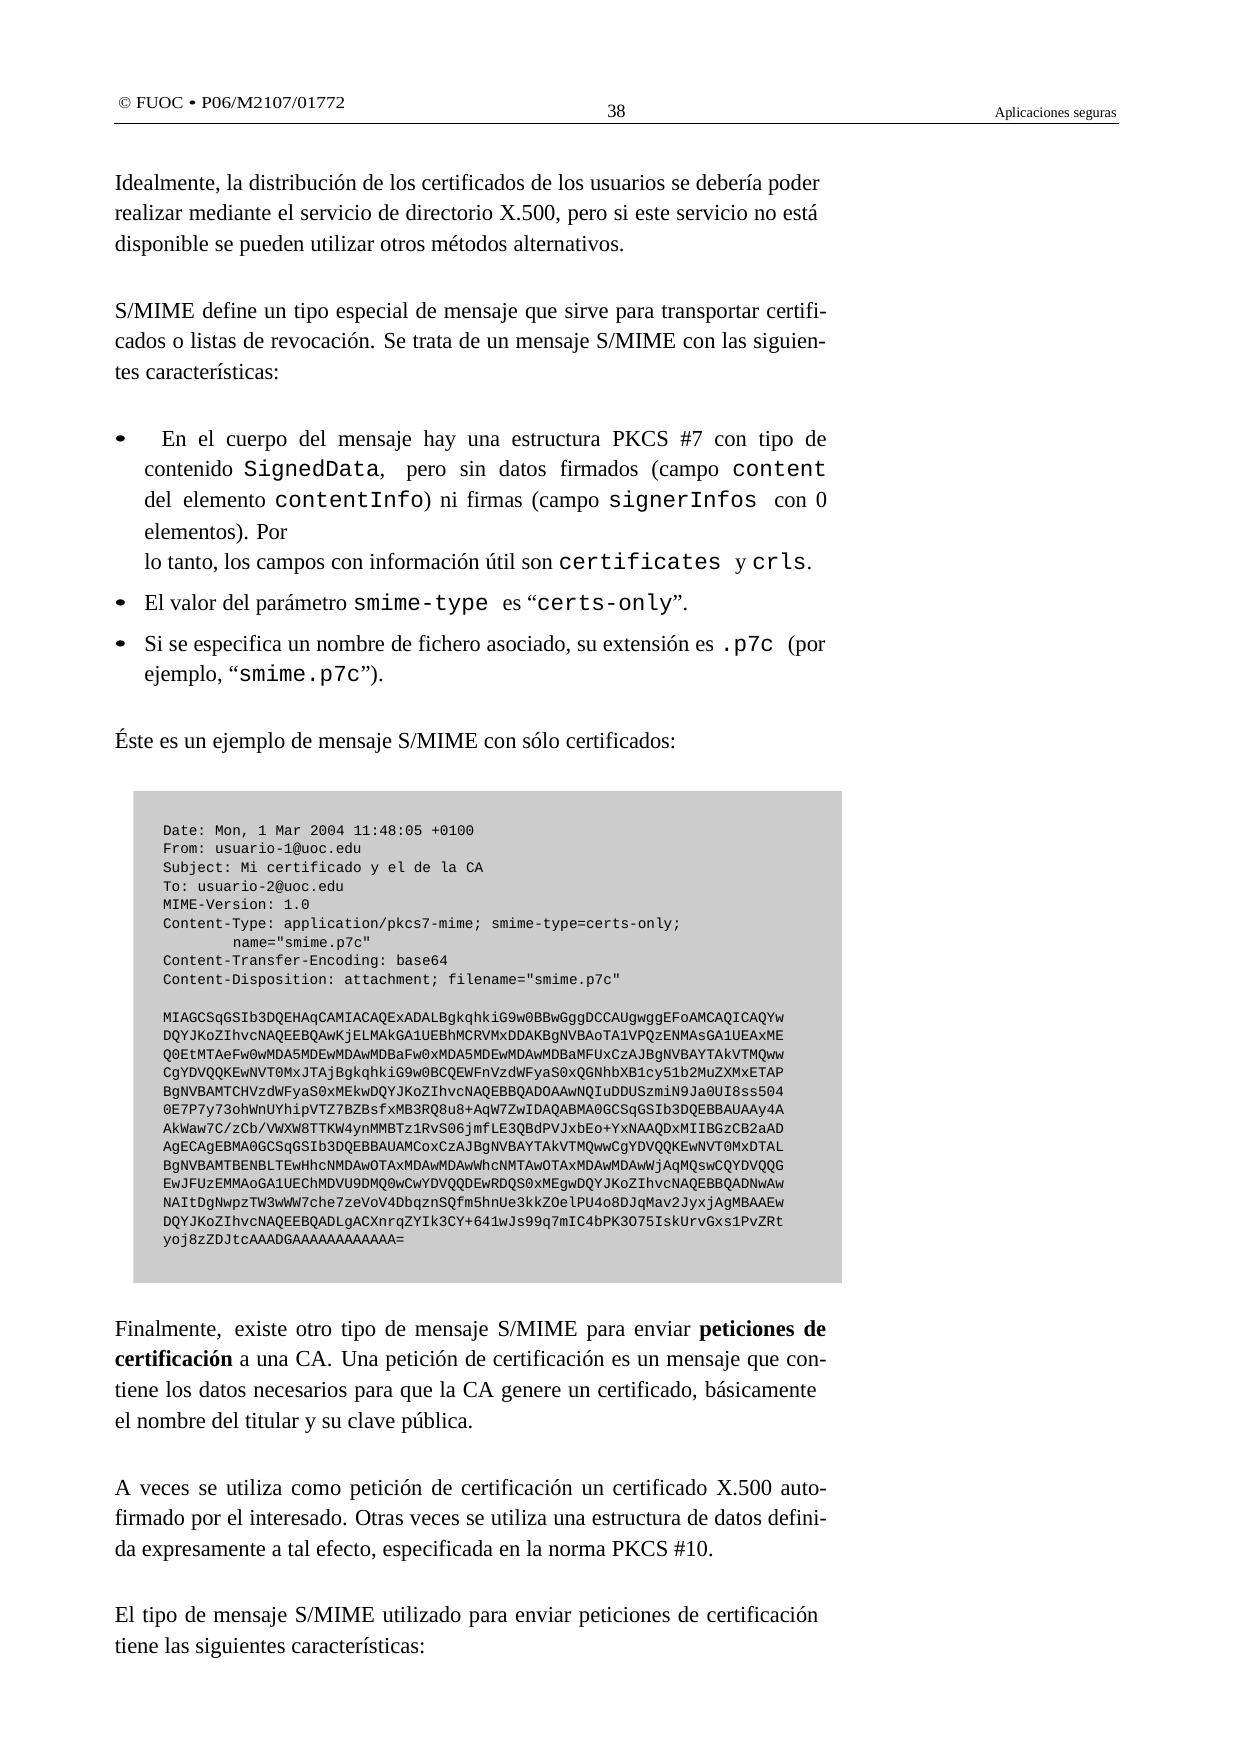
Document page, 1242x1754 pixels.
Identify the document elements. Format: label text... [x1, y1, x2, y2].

text El tipo de mensaje S/MIME utilizado para enviar peticiones de certificación tiene las siguientes características: [114, 1602, 845, 1659]
text From: usuario-1@uoc.edu [842, 842, 1133, 858]
text lo tanto, los campos con información útil son certificates y crls. [144, 548, 1133, 576]
text • En el cuerpo del mensaje hay una estructura PKCS #7 con tipo de contenido SignedData, pero sin datos firmados (campo content del elemento contentInfo) ni firmas (campo signerInfos con 0 elementos). Por [114, 425, 827, 544]
text • El valor del parámetro smime-type es “certs-only”. [114, 589, 1133, 617]
text Idealmente, la distribución de los certificados de los usuarios se debería poder [114, 172, 1133, 195]
text A veces se utiliza como petición de certificación un certificado X.500 auto- firmado por el interesado. Otras veces se utiliza una estructura de datos defini- da expresamente a tal efecto, especificada en la norma PKCS #10. [114, 1474, 827, 1561]
text Date: Mon, 1 Mar 2004 11:48:05 +0100 [842, 825, 1133, 839]
text Content-Disposition: attachment; filename="smime.p7c" [842, 972, 1133, 989]
text MIME-Version: 1.0 [842, 897, 1133, 914]
text realizar mediante el servicio de directorio X.500, pero si este servicio no está disponible se pueden utilizar otros métodos alternativos. [114, 200, 845, 257]
text 38 Aplicaciones seguras [607, 100, 1133, 121]
text © FUOC • P06/M2107/01772 [118, 93, 351, 112]
text el nombre del titular y su clave pública. [114, 1408, 1133, 1433]
text Finalmente, existe otro tipo de mensaje S/MIME para enviar peticiones de certificación a una CA. Una petición de certificación es un mensaje que con- tiene los datos necesarios para que la CA genere un certificado, básicamente [114, 1316, 827, 1403]
text • Si se especifica un nombre de fichero asociado, su extensión es .p7c (por ejemplo, “smime.p7c”). [114, 631, 846, 689]
text name="smime.p7c" [842, 935, 1133, 951]
text S/MIME define un tipo especial de mensaje que sirve para transportar certifi- cados o listas de revocación. Se trata de un mensaje S/MIME con las siguien- tes características: [114, 298, 827, 384]
text Éste es un ejemplo de mensaje S/MIME con sólo certificados: [114, 728, 1133, 753]
text Content-Type: application/pkcs7-mime; smime-type=certs-only; [842, 916, 1133, 933]
text Content-Transfer-Encoding: base64 [842, 954, 1133, 970]
